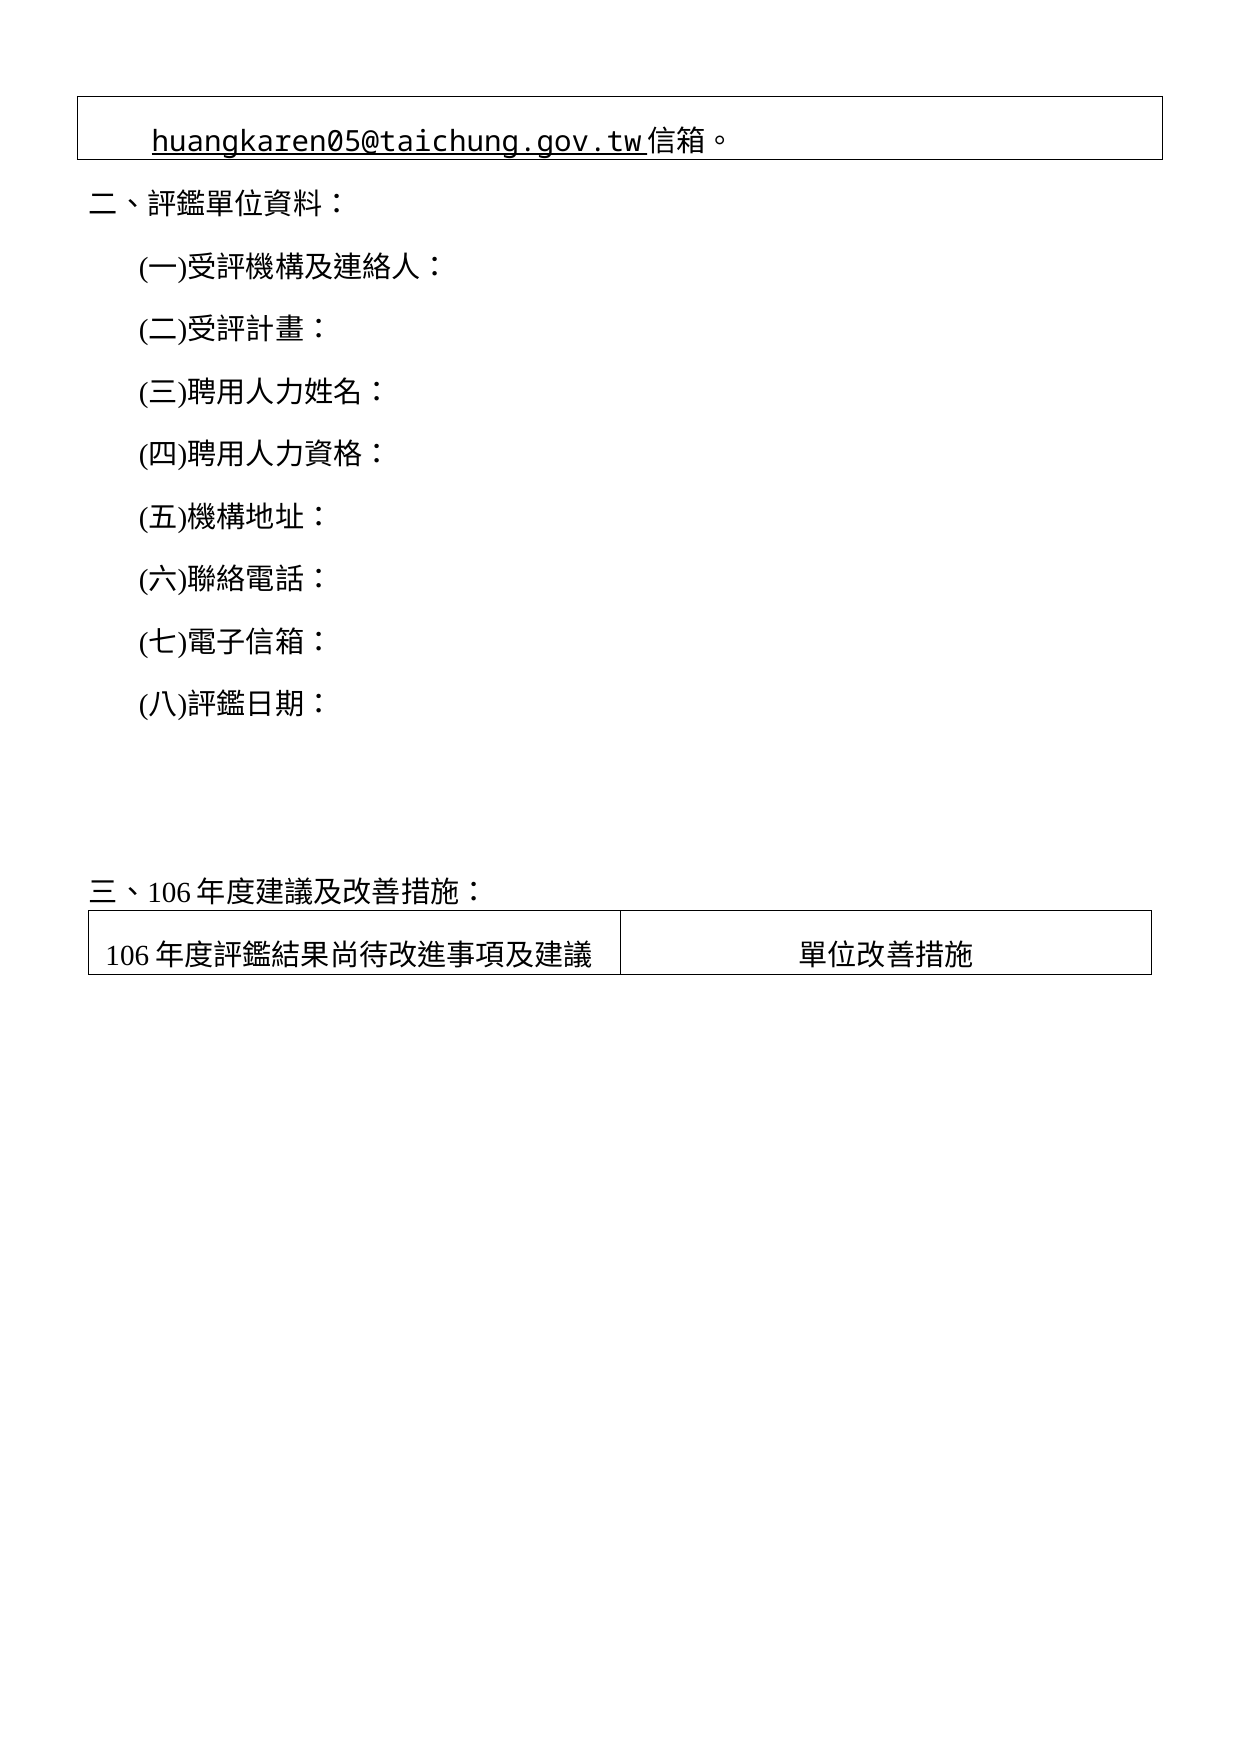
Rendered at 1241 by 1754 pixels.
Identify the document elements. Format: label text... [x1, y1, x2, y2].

text (八)評鑑日期： [139, 660, 1152, 723]
text (三)聘用人力姓名： [139, 348, 1152, 410]
text (四)聘用人力資格： [139, 410, 1152, 473]
text 二、評鑑單位資料： [89, 160, 1152, 223]
table_header huangkaren05@taichung.gov.tw信箱。 [78, 97, 1162, 159]
table_header 單位改善措施 [621, 911, 1151, 974]
text (五)機構地址： [139, 473, 1152, 535]
text (六)聯絡電話： [139, 535, 1152, 598]
text 三、106年度建議及改善措施： [89, 848, 1152, 910]
text (七)電子信箱： [139, 598, 1152, 660]
text (一)受評機構及連絡人： [139, 223, 1152, 285]
table_header 106年度評鑑結果尚待改進事項及建議 [89, 911, 620, 974]
text (二)受評計畫： [139, 285, 1152, 348]
